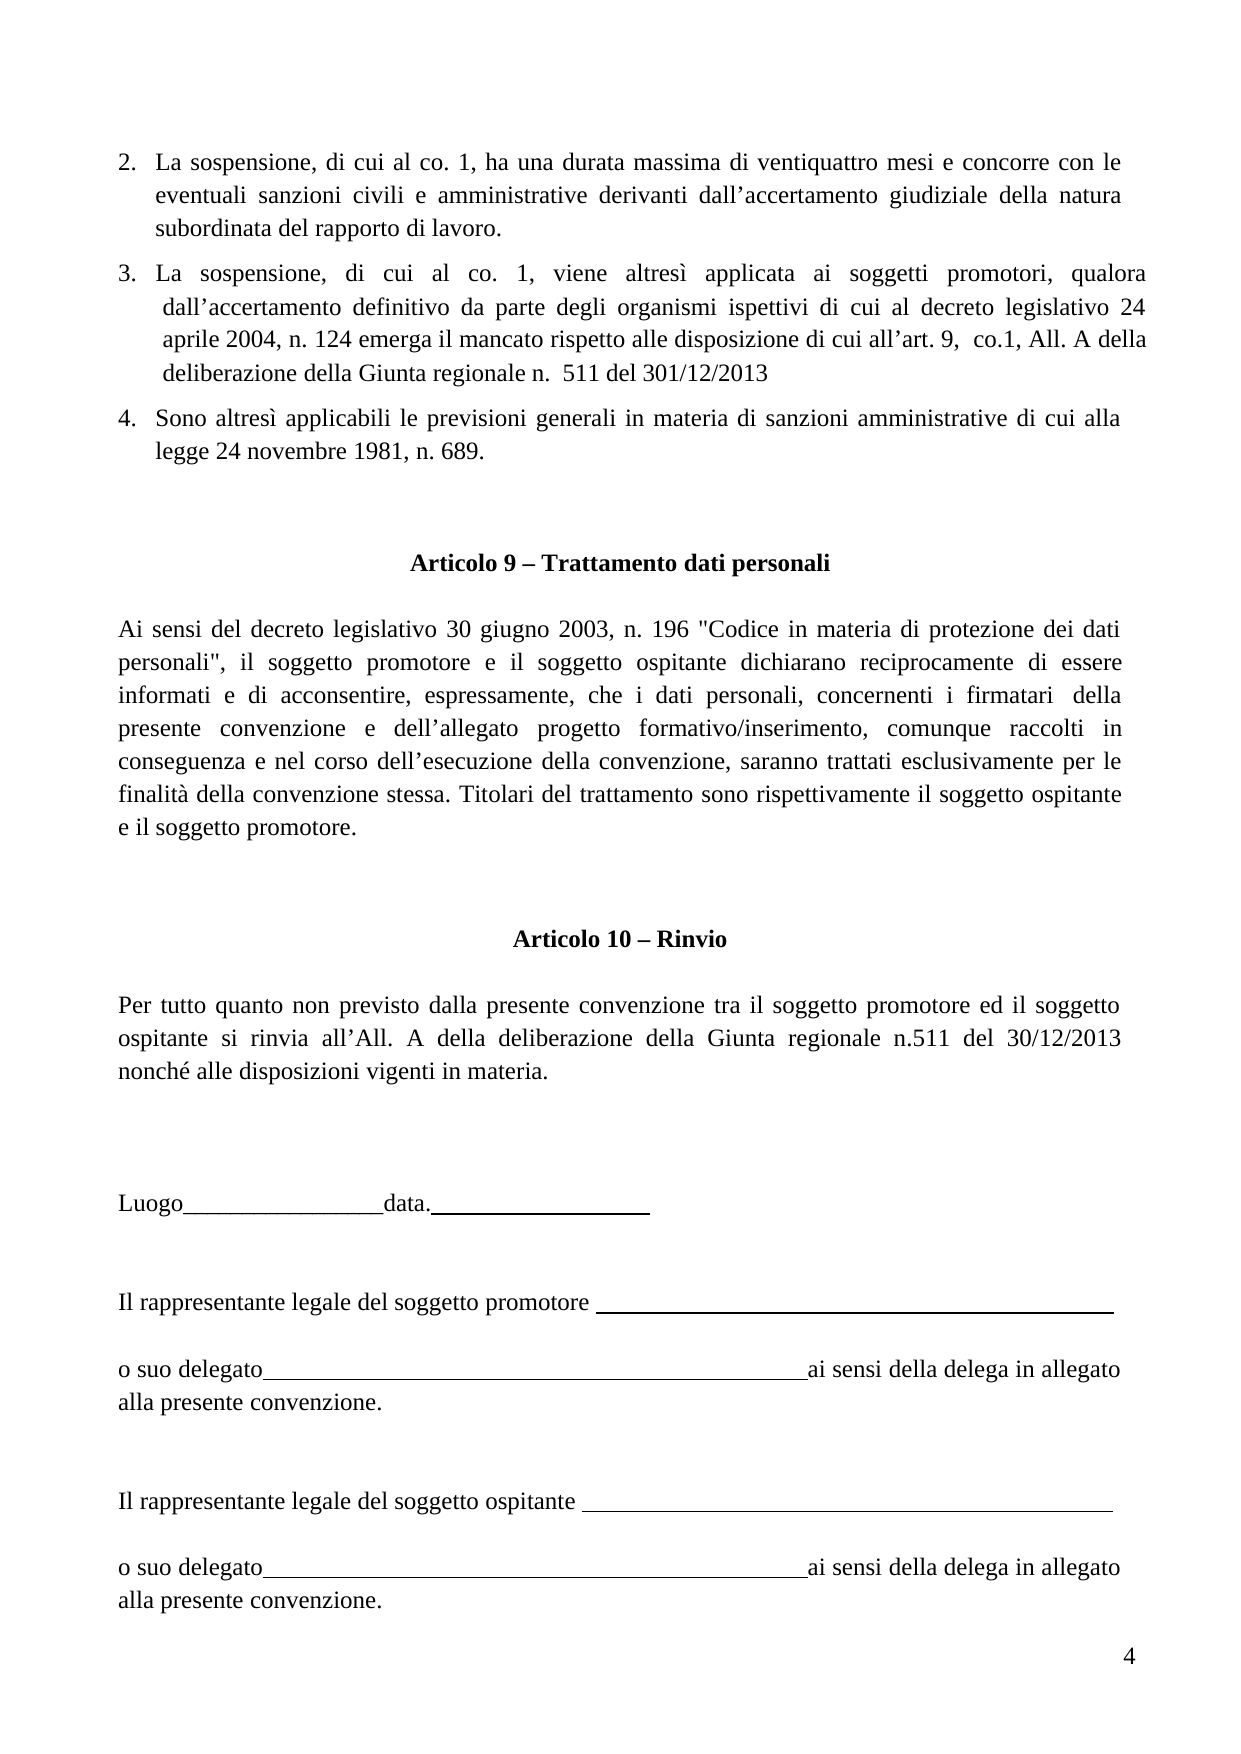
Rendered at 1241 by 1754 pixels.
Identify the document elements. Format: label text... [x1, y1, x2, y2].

text Per tutto quanto non previsto dalla presente convenzione tra il soggetto promotore ed il soggetto ospitante si rinvia all’All. A della deliberazione della Giunta regionale n.511 del 30/12/2013 nonché alle disposizioni vigenti in materia. [118, 990, 1122, 1084]
text Ai sensi del decreto legislativo 30 giugno 2003, n. 196 "Codice in materia di protezione dei dati personali", il soggetto promotore e il soggetto ospitante dichiarano reciprocamente di essere informati e di acconsentire, espressamente, che i dati personali, concernenti i firmatari della presente convenzione e dell’allegato progetto formativo/inserimento, comunque raccolti in conseguenza e nel corso dell’esecuzione della convenzione, saranno trattati esclusivamente per le finalità della convenzione stessa. Titolari del trattamento sono rispettivamente il soggetto ospitante e il soggetto promotore. [118, 614, 1122, 841]
text 4 [106, 1641, 1135, 1670]
text Il rappresentante legale del soggetto promotore [118, 1287, 1146, 1316]
list La sospensione, di cui al co. 1, viene altresì applicata ai soggetti promotori, qualora dall’accertamento definitivo da parte degli organismi ispettivi di cui al decreto legislativo 24 aprile 2004, n. 124 emerga il mancato rispetto alle disposizione di cui all’art. 9, co.1, All. A della deliberazione della Giunta regionale n. 511 del 301/12/2013 [118, 258, 1146, 386]
list Sono altresì applicabili le previsioni generali in materia di sanzioni amministrative di cui alla legge 24 novembre 1981, n. 689. [118, 403, 1122, 465]
text o suo delegato ai sensi della delega in allegato alla presente convenzione. [118, 1354, 1122, 1416]
subtitle Articolo 9 – Trattamento dati personali [379, 548, 861, 577]
subtitle Articolo 10 – Rinvio [379, 924, 861, 953]
text Il rappresentante legale del soggetto ospitante [118, 1486, 1146, 1514]
text Luogo data. [118, 1188, 1146, 1217]
list La sospensione, di cui al co. 1, ha una durata massima di ventiquattro mesi e concorre con le eventuali sanzioni civili e amministrative derivanti dall’accertamento giudiziale della natura subordinata del rapporto di lavoro. [118, 147, 1122, 242]
text o suo delegato ai sensi della delega in allegato alla presente convenzione. [118, 1552, 1122, 1614]
